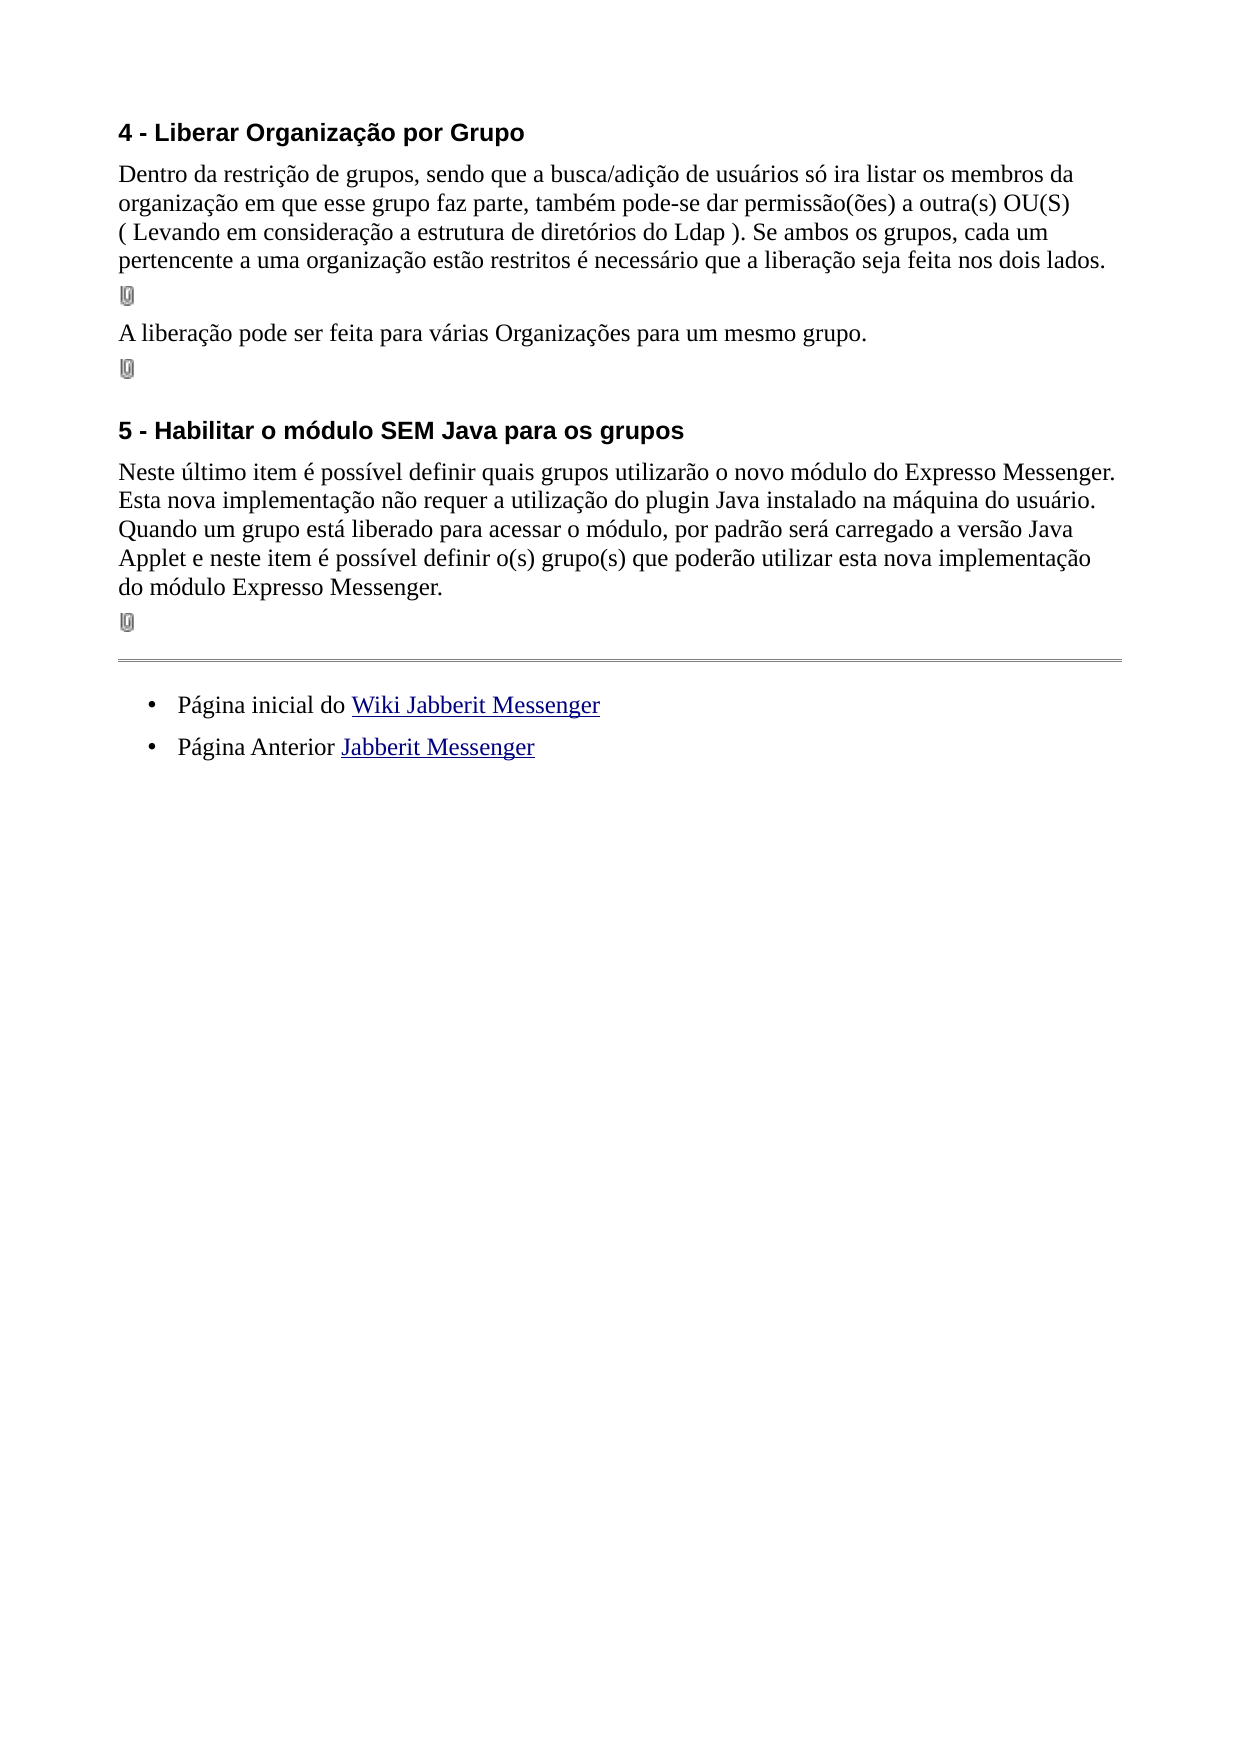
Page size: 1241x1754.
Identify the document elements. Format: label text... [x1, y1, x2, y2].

text Dentro da restrição de grupos, sendo que a busca/adição de usuários só ira listar os membros da organização em que esse grupo faz parte, também pode-se dar permissão(ões) a outra(s) OU(S) ( Levando em consideração a estrutura de diretórios do Ldap ). Se ambos os grupos, cada um pertencente a uma organização estão restritos é necessário que a liberação seja feita nos dois lados. [118, 159, 1122, 274]
text A liberação pode ser feita para várias Organizações para um mesmo grupo. [118, 318, 1122, 347]
text Neste último item é possível definir quais grupos utilizarão o novo módulo do Expresso Messenger. Esta nova implementação não requer a utilização do plugin Java instalado na máquina do usuário. Quando um grupo está liberado para acessar o módulo, por padrão será carregado a versão Java Applet e neste item é possível definir o(s) grupo(s) que poderão utilizar esta nova implementação do módulo Expresso Messenger. [118, 457, 1122, 601]
subtitle 4 - Liberar Organização por Grupo [118, 118, 1122, 147]
subtitle 5 - Habilitar o módulo SEM Java para os grupos [118, 416, 1122, 444]
list Página inicial do Wiki Jabberit Messenger [148, 691, 1122, 719]
list Página Anterior Jabberit Messenger [148, 732, 1122, 761]
